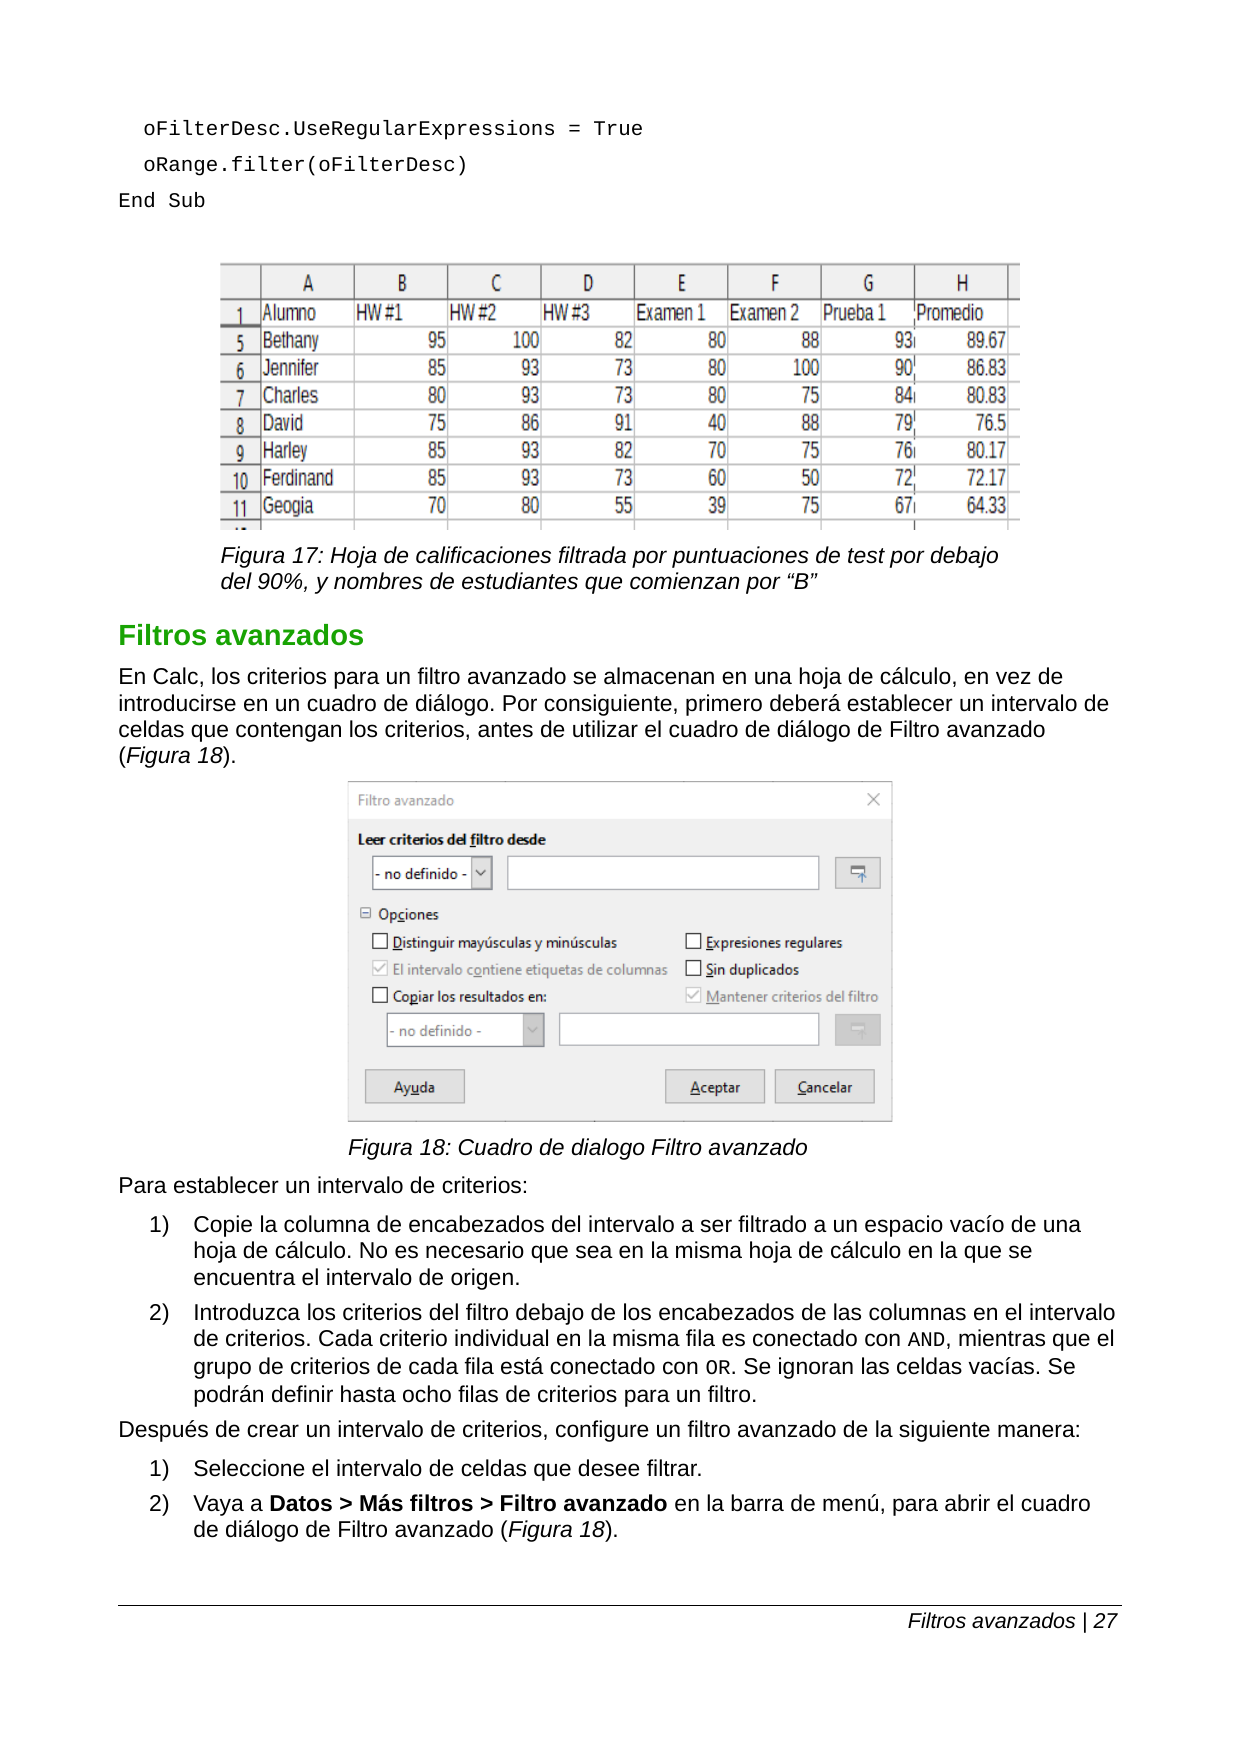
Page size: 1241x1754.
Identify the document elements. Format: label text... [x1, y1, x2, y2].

list Seleccione el intervalo de celdas que desee filtrar. [169, 1455, 1122, 1481]
text oFilterDesc.UseRegularExpressions = True [118, 118, 1122, 142]
list Copie la columna de encabezados del intervalo a ser filtrado a un espacio vacío de una hoja de cálculo. No es necesario que sea en la misma hoja de cálculo en la que se encuentra el intervalo de origen. [169, 1211, 1122, 1290]
text oRange.filter(oFilterDesc) [118, 154, 1122, 178]
text Figura 18: Cuadro de dialogo Filtro avanzado [348, 1134, 892, 1160]
text Después de crear un intervalo de criterios, configure un filtro avanzado de la siguiente manera: [118, 1416, 1122, 1442]
list Introduzca los criterios del filtro debajo de los encabezados de las columnas en el intervalo de criterios. Cada criterio individual en la misma fila es conectado con AND, mientras que el grupo de criterios de cada fila está conectado con OR. Se ignoran las celdas vacías. Se podrán definir hasta ocho filas de criterios para un filtro. [169, 1299, 1122, 1407]
picture [220, 262, 1020, 530]
text En Calc, los criterios para un filtro avanzado se almacenan en una hoja de cálculo, en vez de introducirse en un cuadro de diálogo. Por consiguiente, primero deberá establecer un intervalo de celdas que contengan los criterios, antes de utilizar el cuadro de diálogo de Filtro avanzado (Figura 18). [118, 663, 1122, 769]
list Vaya a Datos > Más filtros > Filtro avanzado en la barra de menú, para abrir el cuadro de diálogo de Filtro avanzado (Figura 18). [169, 1490, 1122, 1543]
subtitle Filtros avanzados [118, 618, 1122, 652]
picture [347, 781, 893, 1122]
text Para establecer un intervalo de criterios: [118, 1172, 1122, 1198]
text End Sub [118, 190, 1122, 214]
text Figura 17: Hoja de calificaciones filtrada por puntuaciones de test por debajo del 90%, y nombres de estudiantes que comienzan por “B” [220, 542, 1020, 594]
